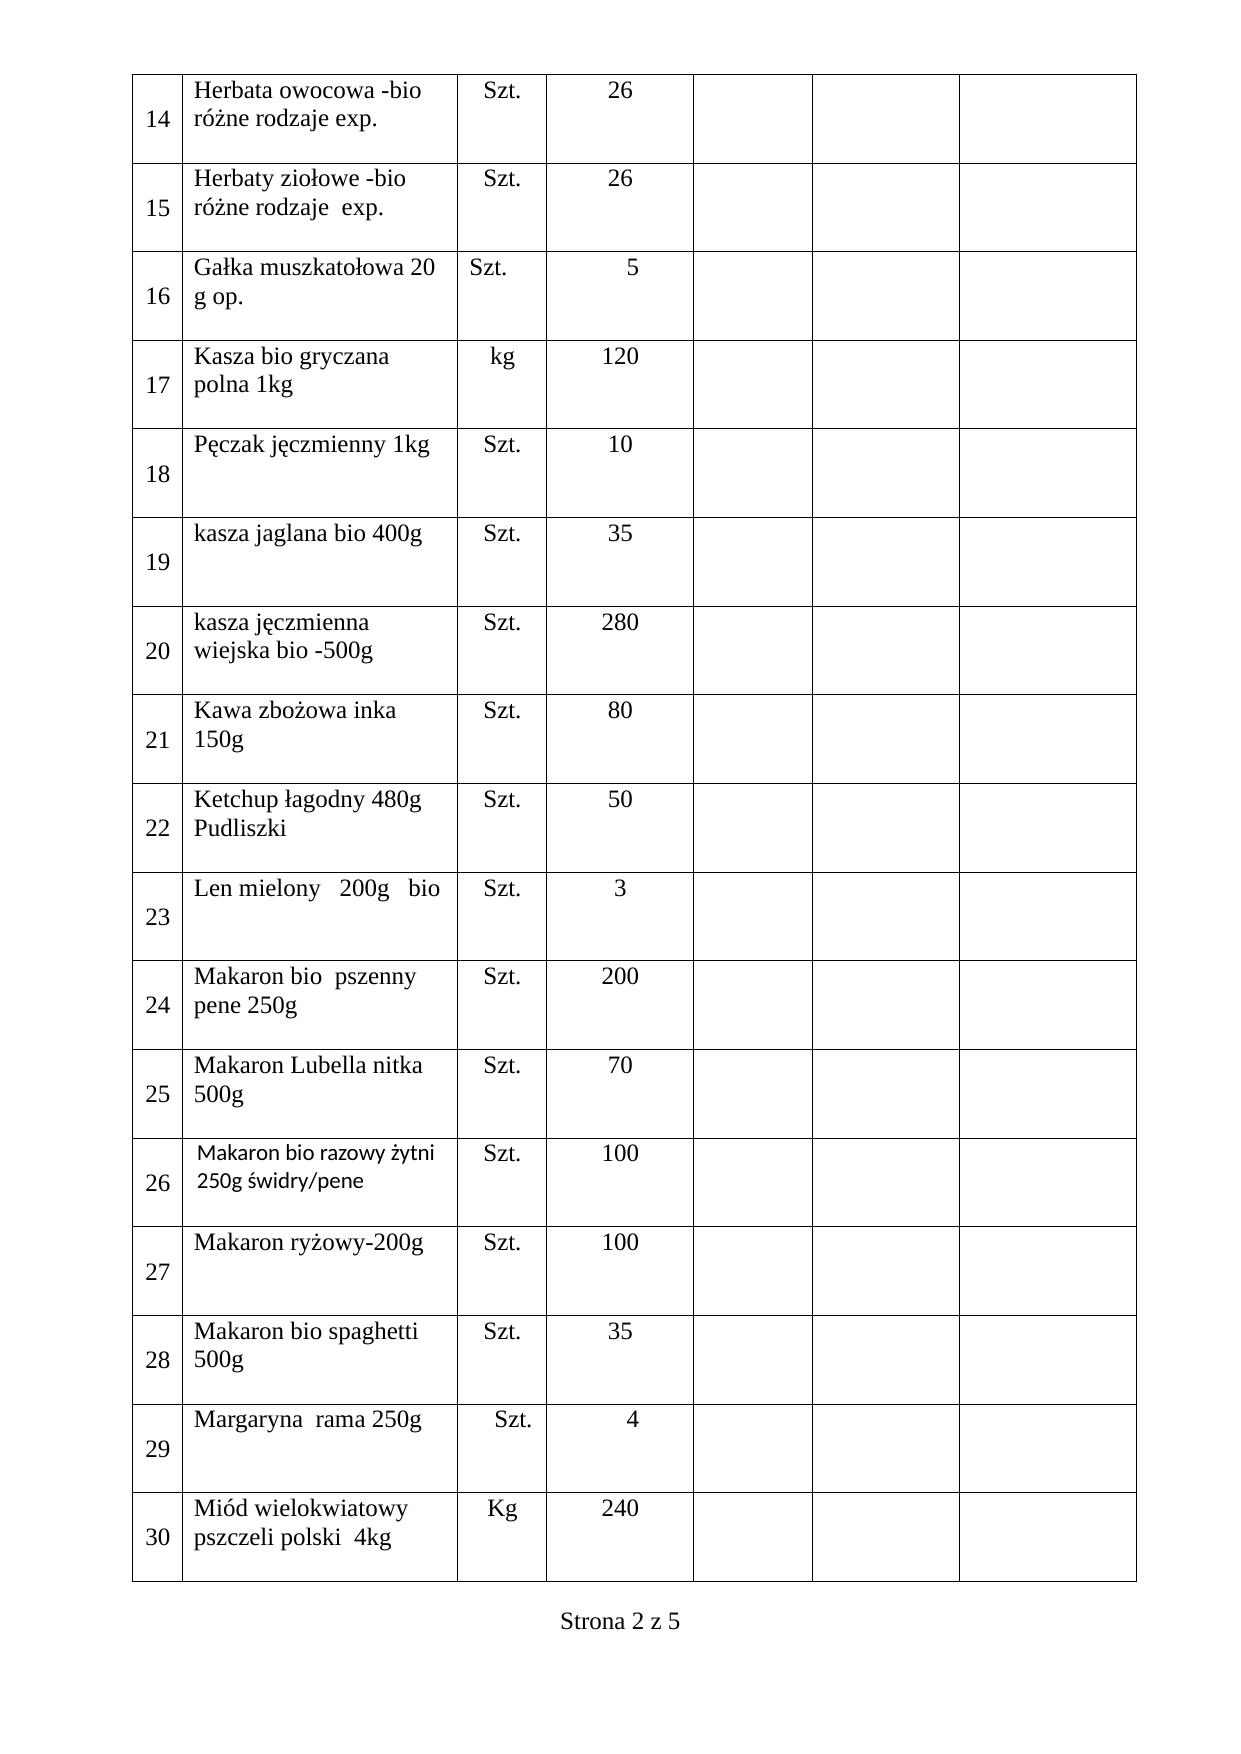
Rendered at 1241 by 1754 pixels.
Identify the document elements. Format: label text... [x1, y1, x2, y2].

table_cell [960, 784, 1136, 872]
table_cell [694, 1493, 812, 1581]
table_cell Ketchup łagodny 480g Pudliszki [183, 784, 457, 872]
table_cell [694, 607, 812, 694]
table_cell [813, 1493, 959, 1581]
table_cell [960, 873, 1136, 960]
table_cell Kg [458, 1493, 546, 1581]
table_cell Szt. [458, 429, 546, 517]
table_cell Szt. [458, 1050, 546, 1137]
table_cell 16 [133, 252, 182, 340]
table_cell Pęczak jęczmienny 1kg [183, 429, 457, 517]
table_cell [813, 1405, 959, 1492]
table_cell [694, 1050, 812, 1137]
table_cell [813, 784, 959, 872]
table_cell [813, 341, 959, 428]
table_cell 25 [133, 1050, 182, 1137]
table_cell [694, 75, 812, 162]
table_cell 17 [133, 341, 182, 428]
table_cell Makaron ryżowy-200g [183, 1227, 457, 1315]
table_cell [813, 961, 959, 1049]
table_cell [813, 1316, 959, 1403]
table_cell [813, 429, 959, 517]
table_cell [694, 695, 812, 783]
table_cell [960, 1050, 1136, 1137]
table_cell [960, 961, 1136, 1049]
table_cell 35 [547, 1316, 693, 1403]
table_cell Szt. [458, 873, 546, 960]
table_cell 35 [547, 518, 693, 606]
table_cell [813, 518, 959, 606]
table_cell 3 [547, 873, 693, 960]
table_cell Makaron bio spaghetti 500g [183, 1316, 457, 1403]
table_cell 18 [133, 429, 182, 517]
table_cell [960, 341, 1136, 428]
table_cell 26 [547, 164, 693, 251]
table_cell 21 [133, 695, 182, 783]
table_cell 200 [547, 961, 693, 1049]
table_cell Szt. [458, 1227, 546, 1315]
table_cell [813, 695, 959, 783]
table_cell 50 [547, 784, 693, 872]
table_cell Szt. [458, 695, 546, 783]
table_cell [960, 1316, 1136, 1403]
table_cell 280 [547, 607, 693, 694]
table_cell kg [458, 341, 546, 428]
table_cell 100 [547, 1227, 693, 1315]
table_cell 5 [547, 252, 693, 340]
table_cell [960, 164, 1136, 251]
table_cell [694, 518, 812, 606]
table_cell Szt. [458, 252, 546, 340]
table_cell 100 [547, 1139, 693, 1226]
table_cell 10 [547, 429, 693, 517]
table_cell [694, 1405, 812, 1492]
table_cell [960, 695, 1136, 783]
table_cell 29 [133, 1405, 182, 1492]
table_cell [960, 1227, 1136, 1315]
table_cell Szt. [458, 164, 546, 251]
table_cell 4 [547, 1405, 693, 1492]
table_cell [694, 164, 812, 251]
table_cell [813, 252, 959, 340]
table_cell Herbaty ziołowe -bio różne rodzaje exp. [183, 164, 457, 251]
table_cell Margaryna rama 250g [183, 1405, 457, 1492]
table_cell Gałka muszkatołowa 20 g op. [183, 252, 457, 340]
table_cell [694, 429, 812, 517]
table_cell [694, 341, 812, 428]
table_cell [694, 1139, 812, 1226]
table_cell [960, 75, 1136, 162]
table_cell Makaron bio pszenny pene 250g [183, 961, 457, 1049]
table_cell Makaron bio razowy żytni 250g świdry/pene [183, 1139, 457, 1226]
table_cell [694, 1227, 812, 1315]
table_cell [960, 252, 1136, 340]
table_cell 15 [133, 164, 182, 251]
table_cell 23 [133, 873, 182, 960]
table_cell 240 [547, 1493, 693, 1581]
table_cell Szt. [458, 1139, 546, 1226]
table_cell 26 [133, 1139, 182, 1226]
table_cell kasza jaglana bio 400g [183, 518, 457, 606]
table_cell Szt. [458, 961, 546, 1049]
table_cell kasza jęczmienna wiejska bio -500g [183, 607, 457, 694]
table_cell 26 [547, 75, 693, 162]
table_cell 22 [133, 784, 182, 872]
table_cell [813, 75, 959, 162]
table_cell [694, 784, 812, 872]
table_cell [960, 1405, 1136, 1492]
table_cell Len mielony 200g bio [183, 873, 457, 960]
table_cell Kasza bio gryczana polna 1kg [183, 341, 457, 428]
table_cell 70 [547, 1050, 693, 1137]
table_cell Miód wielokwiatowy pszczeli polski 4kg [183, 1493, 457, 1581]
table_cell Szt. [458, 1405, 546, 1492]
table_cell [813, 873, 959, 960]
table_cell 80 [547, 695, 693, 783]
table_cell 27 [133, 1227, 182, 1315]
table_cell 19 [133, 518, 182, 606]
table_cell [960, 429, 1136, 517]
table_cell 120 [547, 341, 693, 428]
table_cell [960, 1493, 1136, 1581]
table_cell 20 [133, 607, 182, 694]
table_cell [694, 873, 812, 960]
table_cell Makaron Lubella nitka 500g [183, 1050, 457, 1137]
table_cell 14 [133, 75, 182, 162]
table_cell [960, 518, 1136, 606]
table_cell Szt. [458, 607, 546, 694]
table_cell [813, 1050, 959, 1137]
table_cell Szt. [458, 784, 546, 872]
table_cell 24 [133, 961, 182, 1049]
table_cell Szt. [458, 1316, 546, 1403]
table_cell [694, 1316, 812, 1403]
table_cell Szt. [458, 75, 546, 162]
table_cell 30 [133, 1493, 182, 1581]
table_cell [960, 1139, 1136, 1226]
table_cell [813, 164, 959, 251]
table_cell Kawa zbożowa inka 150g [183, 695, 457, 783]
table_cell [813, 1139, 959, 1226]
table_cell [960, 607, 1136, 694]
table_cell [813, 607, 959, 694]
table_cell [694, 961, 812, 1049]
table_cell Herbata owocowa -bio różne rodzaje exp. [183, 75, 457, 162]
table_cell Szt. [458, 518, 546, 606]
table_cell 28 [133, 1316, 182, 1403]
table_cell [694, 252, 812, 340]
table_cell [813, 1227, 959, 1315]
